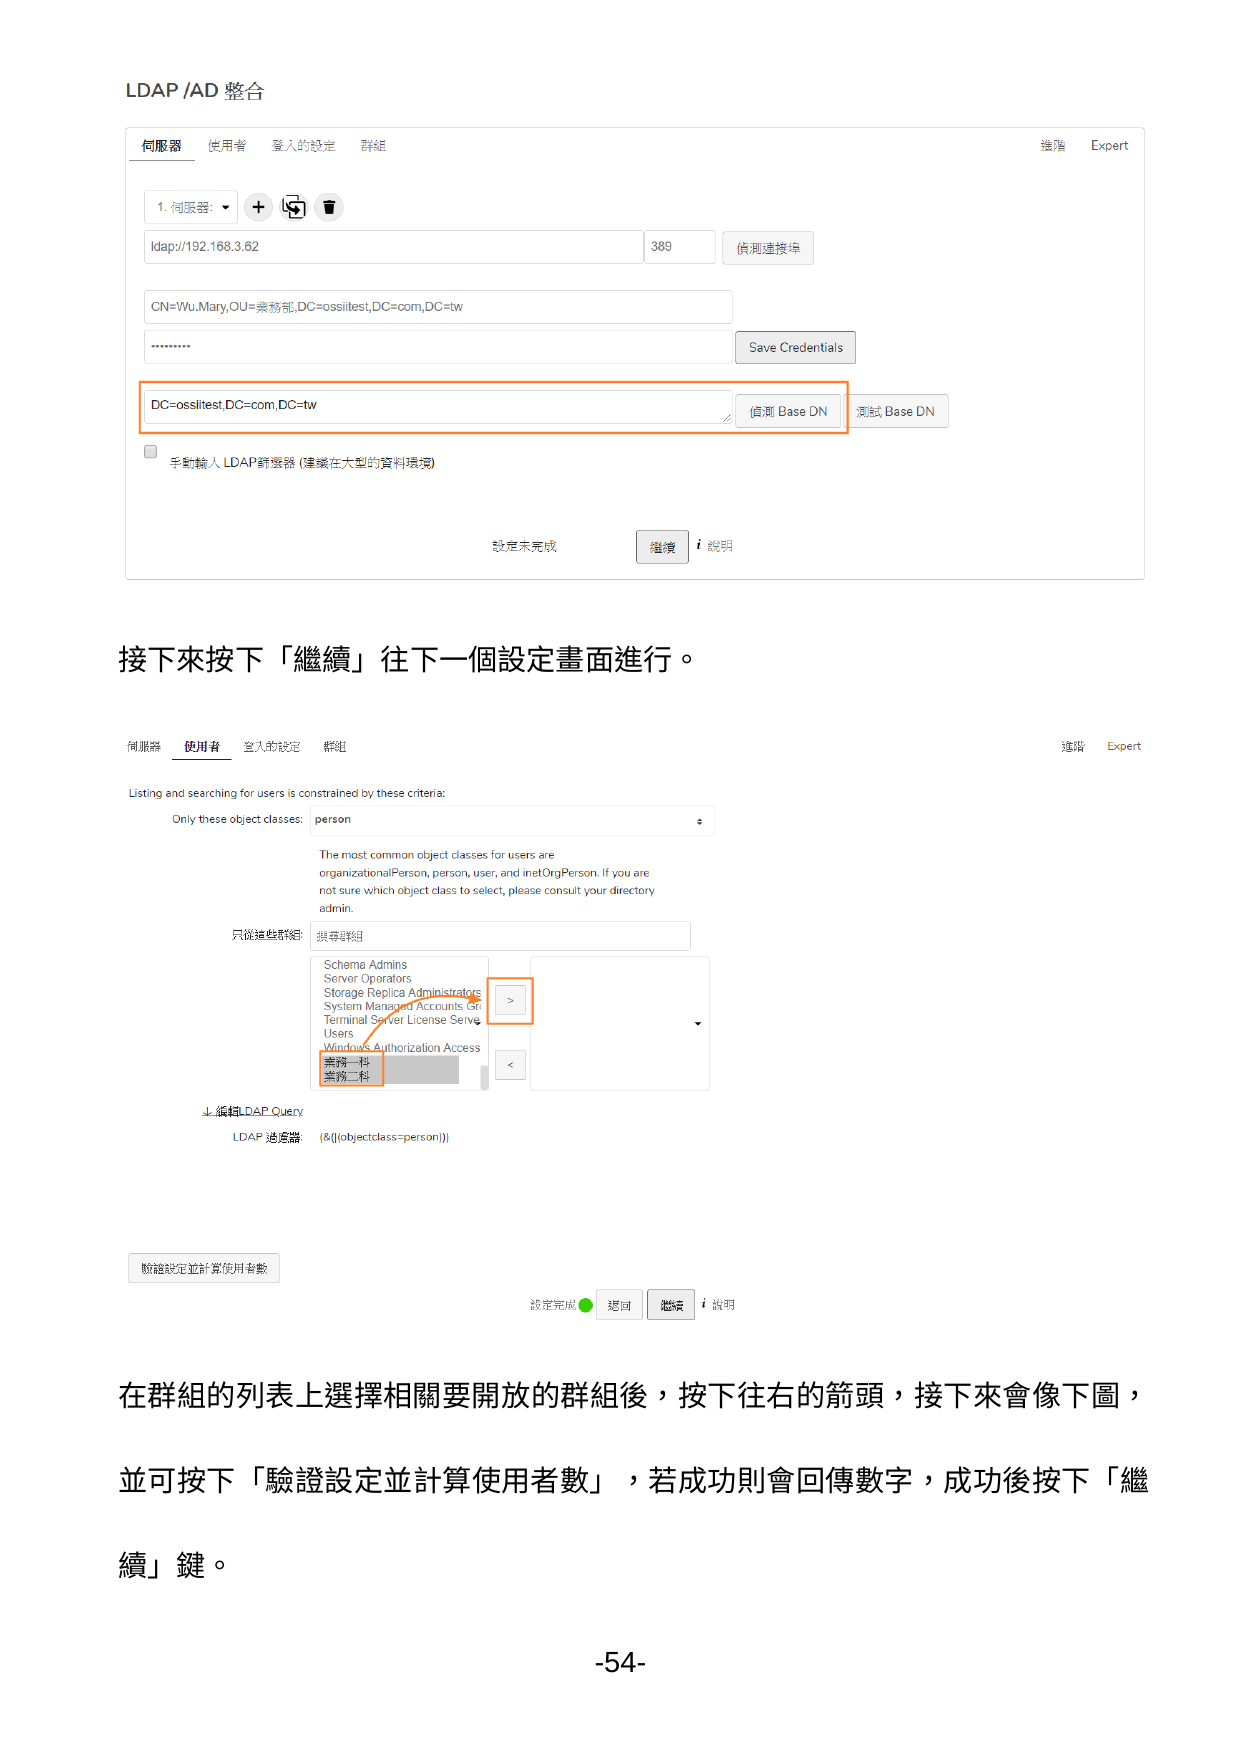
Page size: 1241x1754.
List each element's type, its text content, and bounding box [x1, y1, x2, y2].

text 在群組的列表上選擇相關要開放的群組後，按下往右的箭頭，接下來會像下圖，並可按下「驗證設定並計算使用者數」，若成功則會回傳數字，成功後按下「繼續」鍵。 [118, 1373, 1152, 1584]
text 接下來按下「繼續」往下一個設定畫面進行。 [118, 636, 1152, 679]
